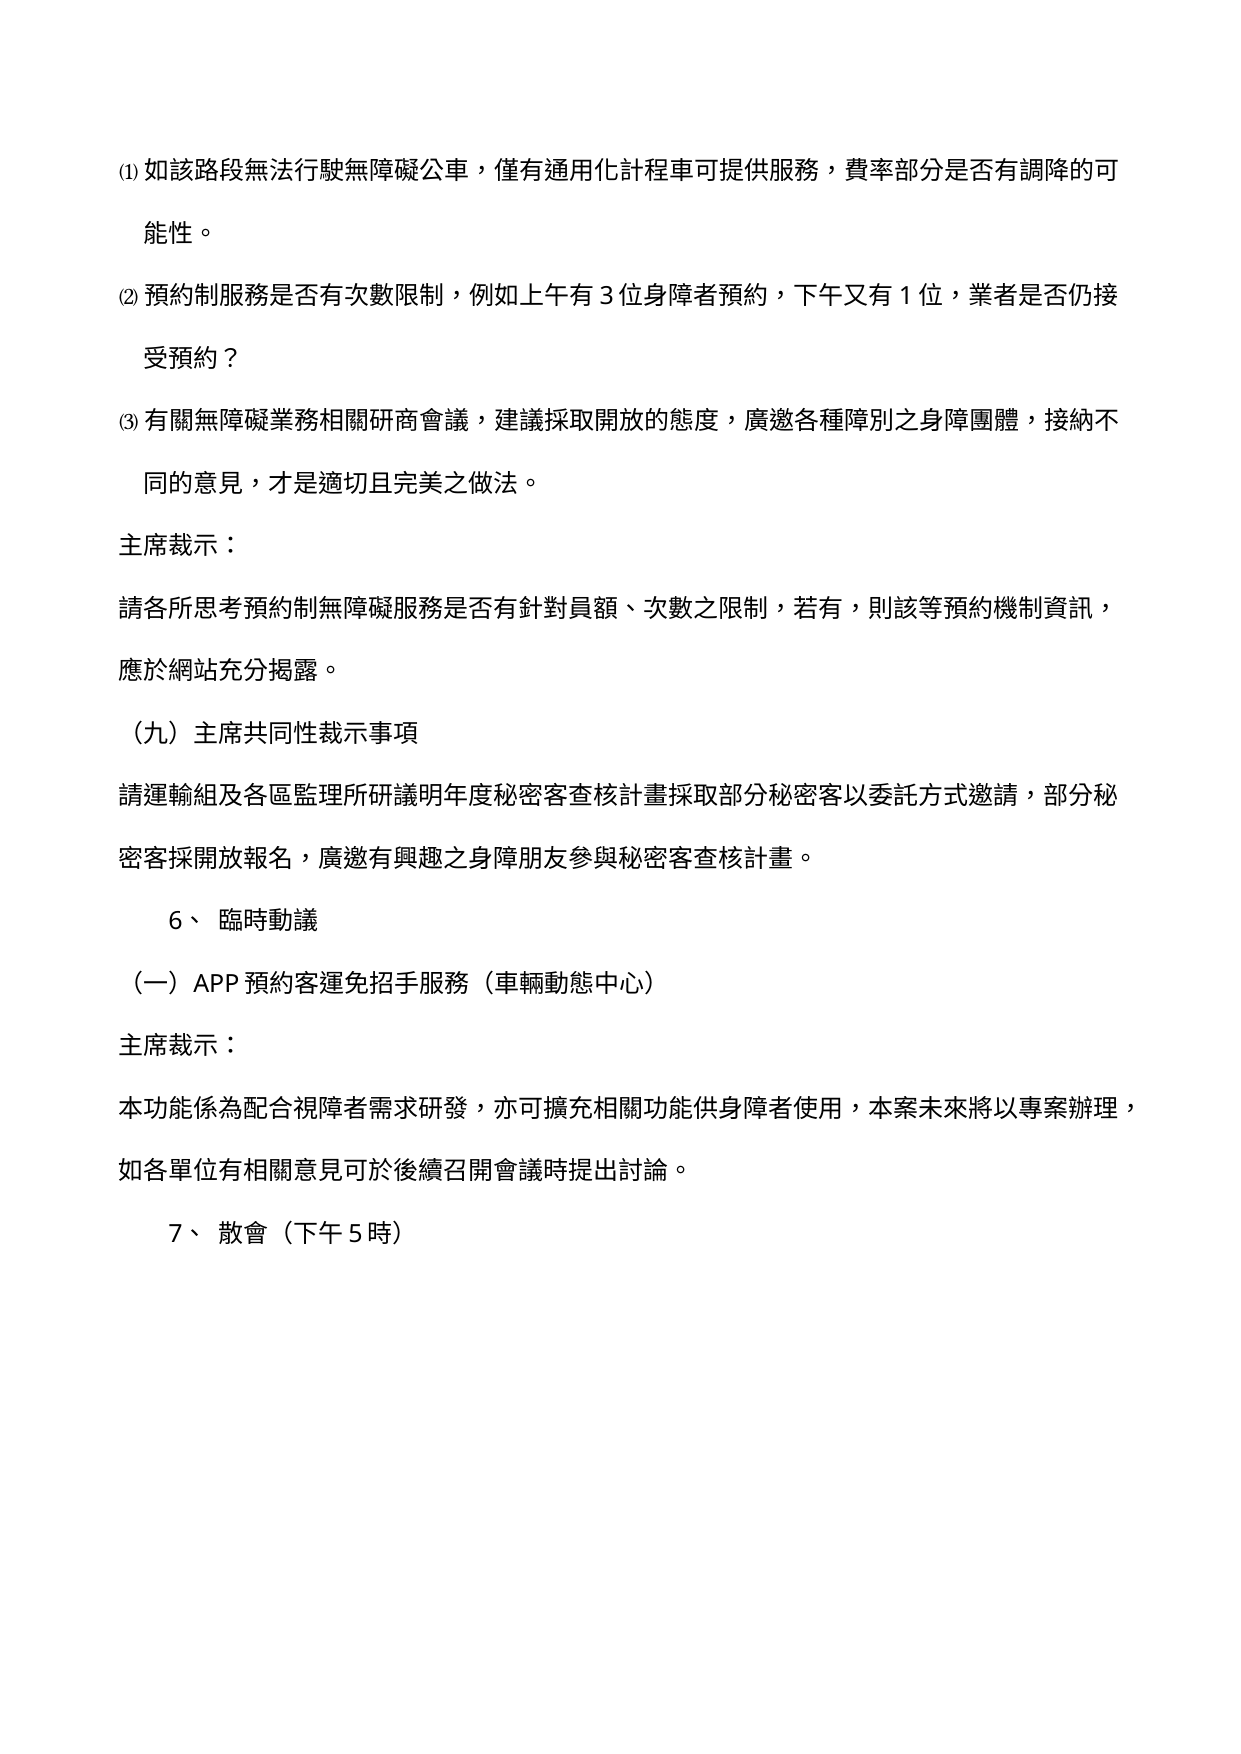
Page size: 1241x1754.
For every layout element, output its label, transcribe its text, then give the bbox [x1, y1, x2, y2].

text ⑴如該路段無法行駛無障礙公車，僅有通用化計程車可提供服務，費率部分是否有調降的可能性。 [118, 127, 1122, 252]
text 本功能係為配合視障者需求研發，亦可擴充相關功能供身障者使用，本案未來將以專案辦理，如各單位有相關意見可於後續召開會議時提出討論。 [118, 1064, 1122, 1189]
text ⑶有關無障礙業務相關研商會議，建議採取開放的態度，廣邀各種障別之身障團體，接納不同的意見，才是適切且完美之做法。 [118, 377, 1122, 502]
text 請運輸組及各區監理所研議明年度秘密客查核計畫採取部分秘密客以委託方式邀請，部分秘密客採開放報名，廣邀有興趣之身障朋友參與秘密客查核計畫。 [118, 752, 1122, 877]
text 主席裁示： [118, 502, 1122, 564]
list 臨時動議 [168, 877, 1122, 939]
text 請各所思考預約制無障礙服務是否有針對員額、次數之限制，若有，則該等預約機制資訊，應於網站充分揭露。 [118, 564, 1122, 689]
text 主席裁示： [118, 1002, 1122, 1064]
text （九）主席共同性裁示事項 [118, 689, 1122, 752]
text （一）APP預約客運免招手服務（車輛動態中心） [118, 939, 1122, 1002]
list 散會（下午5時） [168, 1189, 1122, 1252]
text ⑵預約制服務是否有次數限制，例如上午有3位身障者預約，下午又有1位，業者是否仍接受預約？ [118, 252, 1122, 377]
